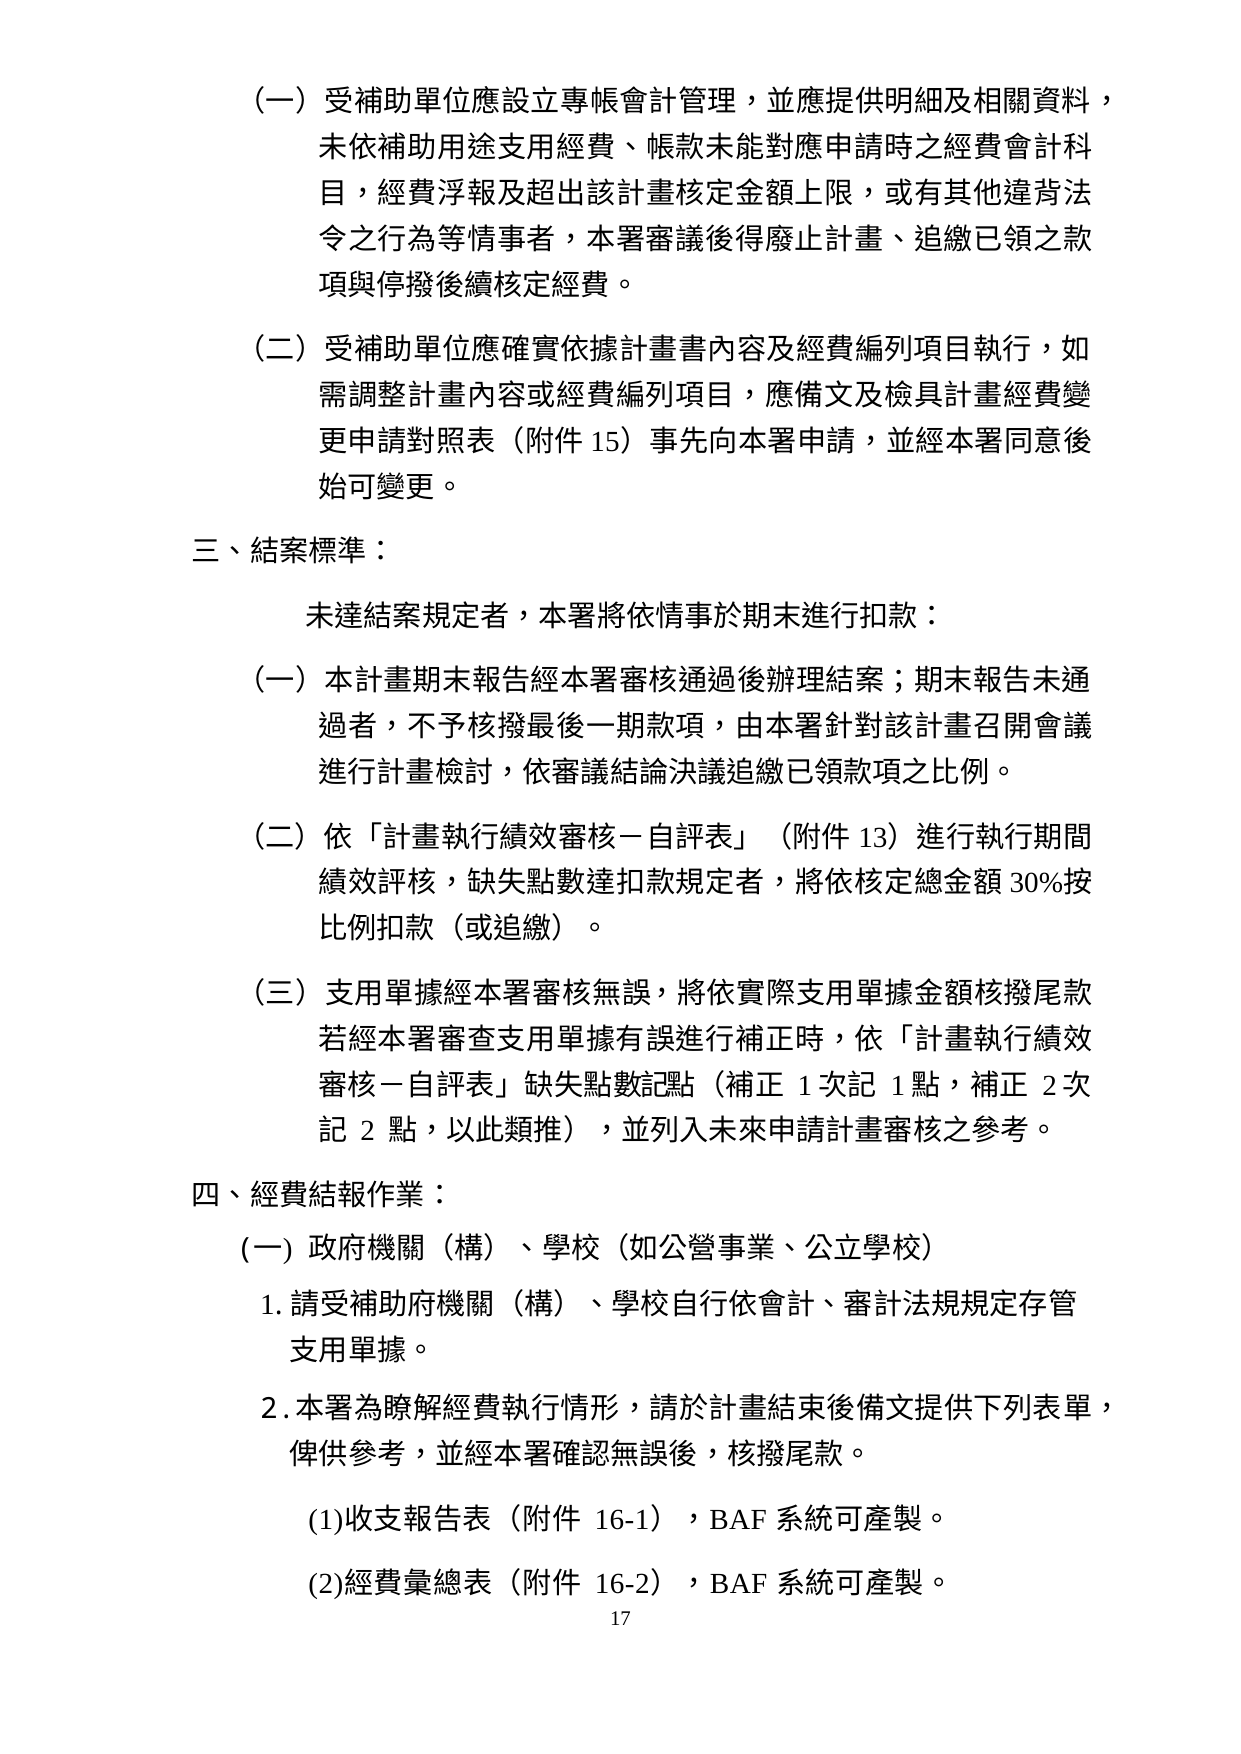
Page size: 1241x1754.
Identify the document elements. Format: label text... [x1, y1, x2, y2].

text （二）受補助單位應確實依據計畫書內容及經費編列項目執行，如需調整計畫內容或經費編列項目，應備文及檢具計畫經費變更申請對照表（附件15）事先向本署申請，並經本署同意後始可變更。 [236, 323, 1092, 506]
text 未達結案規定者，本署將依情事於期末進行扣款： [250, 589, 1092, 635]
text （二）依「計畫執行績效審核－自評表」（附件13）進行執行期間績效評核，缺失點數達扣款規定者，將依核定總金額30%按比例扣款（或追繳）。 [236, 810, 1092, 948]
text 2.本署為瞭解經費執行情形，請於計畫結束後備文提供下列表單，俾供參考，並經本署確認無誤後，核撥尾款。 [260, 1382, 1092, 1474]
text 四、經費結報作業： [191, 1169, 1092, 1214]
text 1. 請受補助府機關（構）、學校自行依會計、審計法規規定存管支用單據。 [260, 1278, 1092, 1369]
text (一) 政府機關（構）、學校（如公營事業、公立學校） [236, 1233, 1092, 1264]
text （一）本計畫期末報告經本署審核通過後辦理結案；期末報告未通過者，不予核撥最後一期款項，由本署針對該計畫召開會議進行計畫檢討，依審議結論決議追繳已領款項之比例。 [236, 654, 1092, 792]
text 三、結案標準： [191, 525, 1092, 571]
text （一）受補助單位應設立專帳會計管理，並應提供明細及相關資料，未依補助用途支用經費、帳款未能對應申請時之經費會計科目，經費浮報及超出該計畫核定金額上限，或有其他違背法令之行為等情事者，本署審議後得廢止計畫、追繳已領之款項與停撥後續核定經費。 [236, 75, 1092, 304]
text （三）支用單據經本署審核無誤，將依實際支用單據金額核撥尾款。若經本署審查支用單據有誤進行補正時，依「計畫執行績效審核－自評表」缺失點數記點（補正1次記1點，補正2次記2點，以此類推），並列入未來申請計畫審核之參考。 [236, 967, 1092, 1150]
text (1)收支報告表（附件16-1），BAF 系統可產製。 [308, 1492, 1092, 1538]
text (2)經費彙總表（附件16-2），BAF 系統可產製。 [308, 1557, 1092, 1603]
